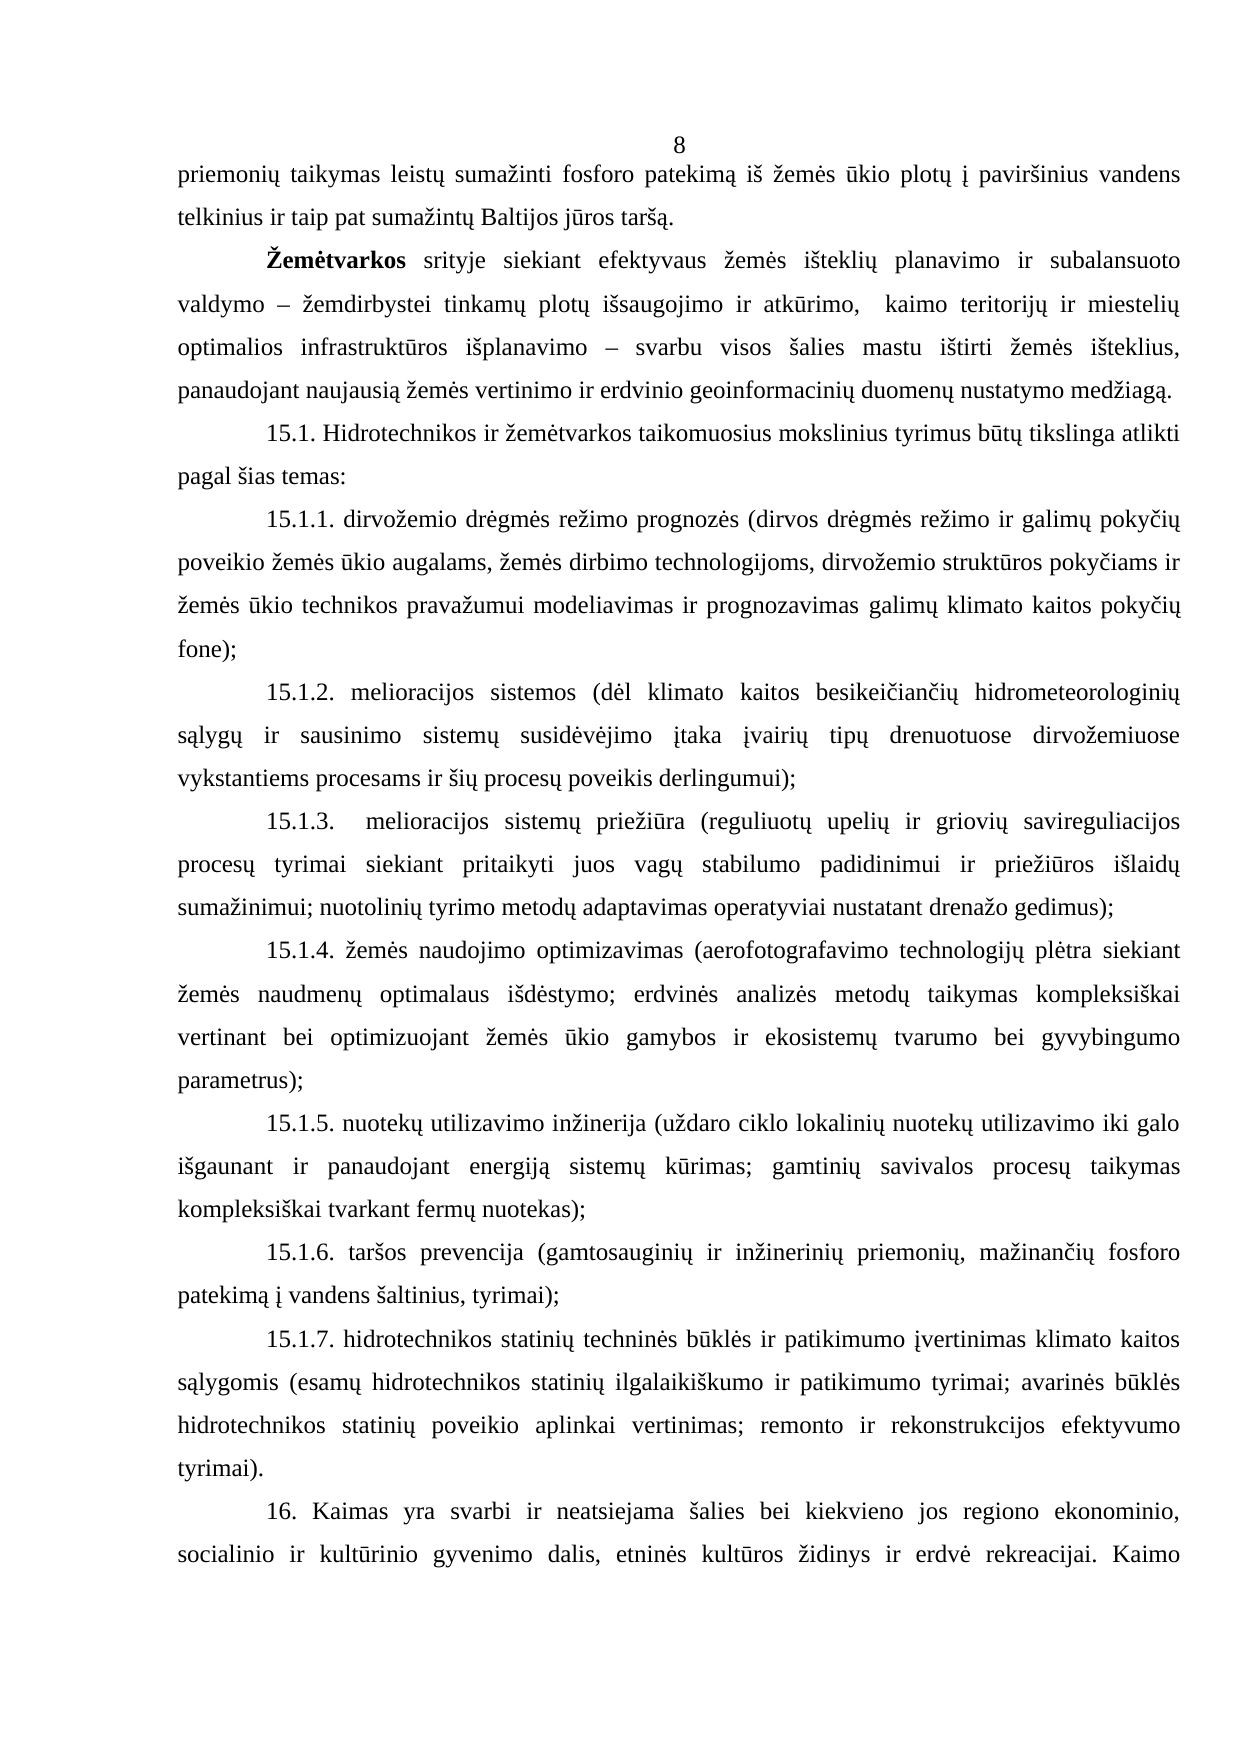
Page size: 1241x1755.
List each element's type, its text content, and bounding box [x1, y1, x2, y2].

text 15.1.6. taršos prevencija (gamtosauginių ir inžinerinių priemonių, mažinančių fosforo patekimą į vandens šaltinius, tyrimai); [177, 1237, 1181, 1309]
text 15.1.7. hidrotechnikos statinių techninės būklės ir patikimumo įvertinimas klimato kaitos sąlygomis (esamų hidrotechnikos statinių ilgalaikiškumo ir patikimumo tyrimai; avarinės būklės hidrotechnikos statinių poveikio aplinkai vertinimas; remonto ir rekonstrukcijos efektyvumo tyrimai). [177, 1324, 1181, 1482]
text 15.1.2. melioracijos sistemos (dėl klimato kaitos besikeičiančių hidrometeorologinių sąlygų ir sausinimo sistemų susidėvėjimo įtaka įvairių tipų drenuotuose dirvožemiuose vykstantiems procesams ir šių procesų poveikis derlingumui); [177, 677, 1181, 792]
text 15.1.5. nuotekų utilizavimo inžinerija (uždaro ciklo lokalinių nuotekų utilizavimo iki galo išgaunant ir panaudojant energiją sistemų kūrimas; gamtinių savivalos procesų taikymas kompleksiškai tvarkant fermų nuotekas); [177, 1108, 1181, 1223]
text 16. Kaimas yra svarbi ir neatsiejama šalies bei kiekvieno jos regiono ekonominio, socialinio ir kultūrinio gyvenimo dalis, etninės kultūros židinys ir erdvė rekreacijai. Kaimo [177, 1496, 1181, 1568]
text Žemėtvarkos srityje siekiant efektyvaus žemės išteklių planavimo ir subalansuoto valdymo – žemdirbystei tinkamų plotų išsaugojimo ir atkūrimo, kaimo teritorijų ir miestelių optimalios infrastruktūros išplanavimo – svarbu visos šalies mastu ištirti žemės išteklius, panaudojant naujausią žemės vertinimo ir erdvinio geoinformacinių duomenų nustatymo medžiagą. [177, 246, 1181, 404]
text 15.1. Hidrotechnikos ir žemėtvarkos taikomuosius mokslinius tyrimus būtų tikslinga atlikti pagal šias temas: [177, 418, 1181, 490]
text 15.1.3. melioracijos sistemų priežiūra (reguliuotų upelių ir griovių savireguliacijos procesų tyrimai siekiant pritaikyti juos vagų stabilumo padidinimui ir priežiūros išlaidų sumažinimui; nuotolinių tyrimo metodų adaptavimas operatyviai nustatant drenažo gedimus); [177, 806, 1181, 921]
text 15.1.4. žemės naudojimo optimizavimas (aerofotografavimo technologijų plėtra siekiant žemės naudmenų optimalaus išdėstymo; erdvinės analizės metodų taikymas kompleksiškai vertinant bei optimizuojant žemės ūkio gamybos ir ekosistemų tvarumo bei gyvybingumo parametrus); [177, 936, 1181, 1094]
text priemonių taikymas leistų sumažinti fosforo patekimą iš žemės ūkio plotų į paviršinius vandens telkinius ir taip pat sumažintų Baltijos jūros taršą. [177, 159, 1181, 231]
text 15.1.1. dirvožemio drėgmės režimo prognozės (dirvos drėgmės režimo ir galimų pokyčių poveikio žemės ūkio augalams, žemės dirbimo technologijoms, dirvožemio struktūros pokyčiams ir žemės ūkio technikos pravažumui modeliavimas ir prognozavimas galimų klimato kaitos pokyčių fone); [177, 504, 1181, 662]
